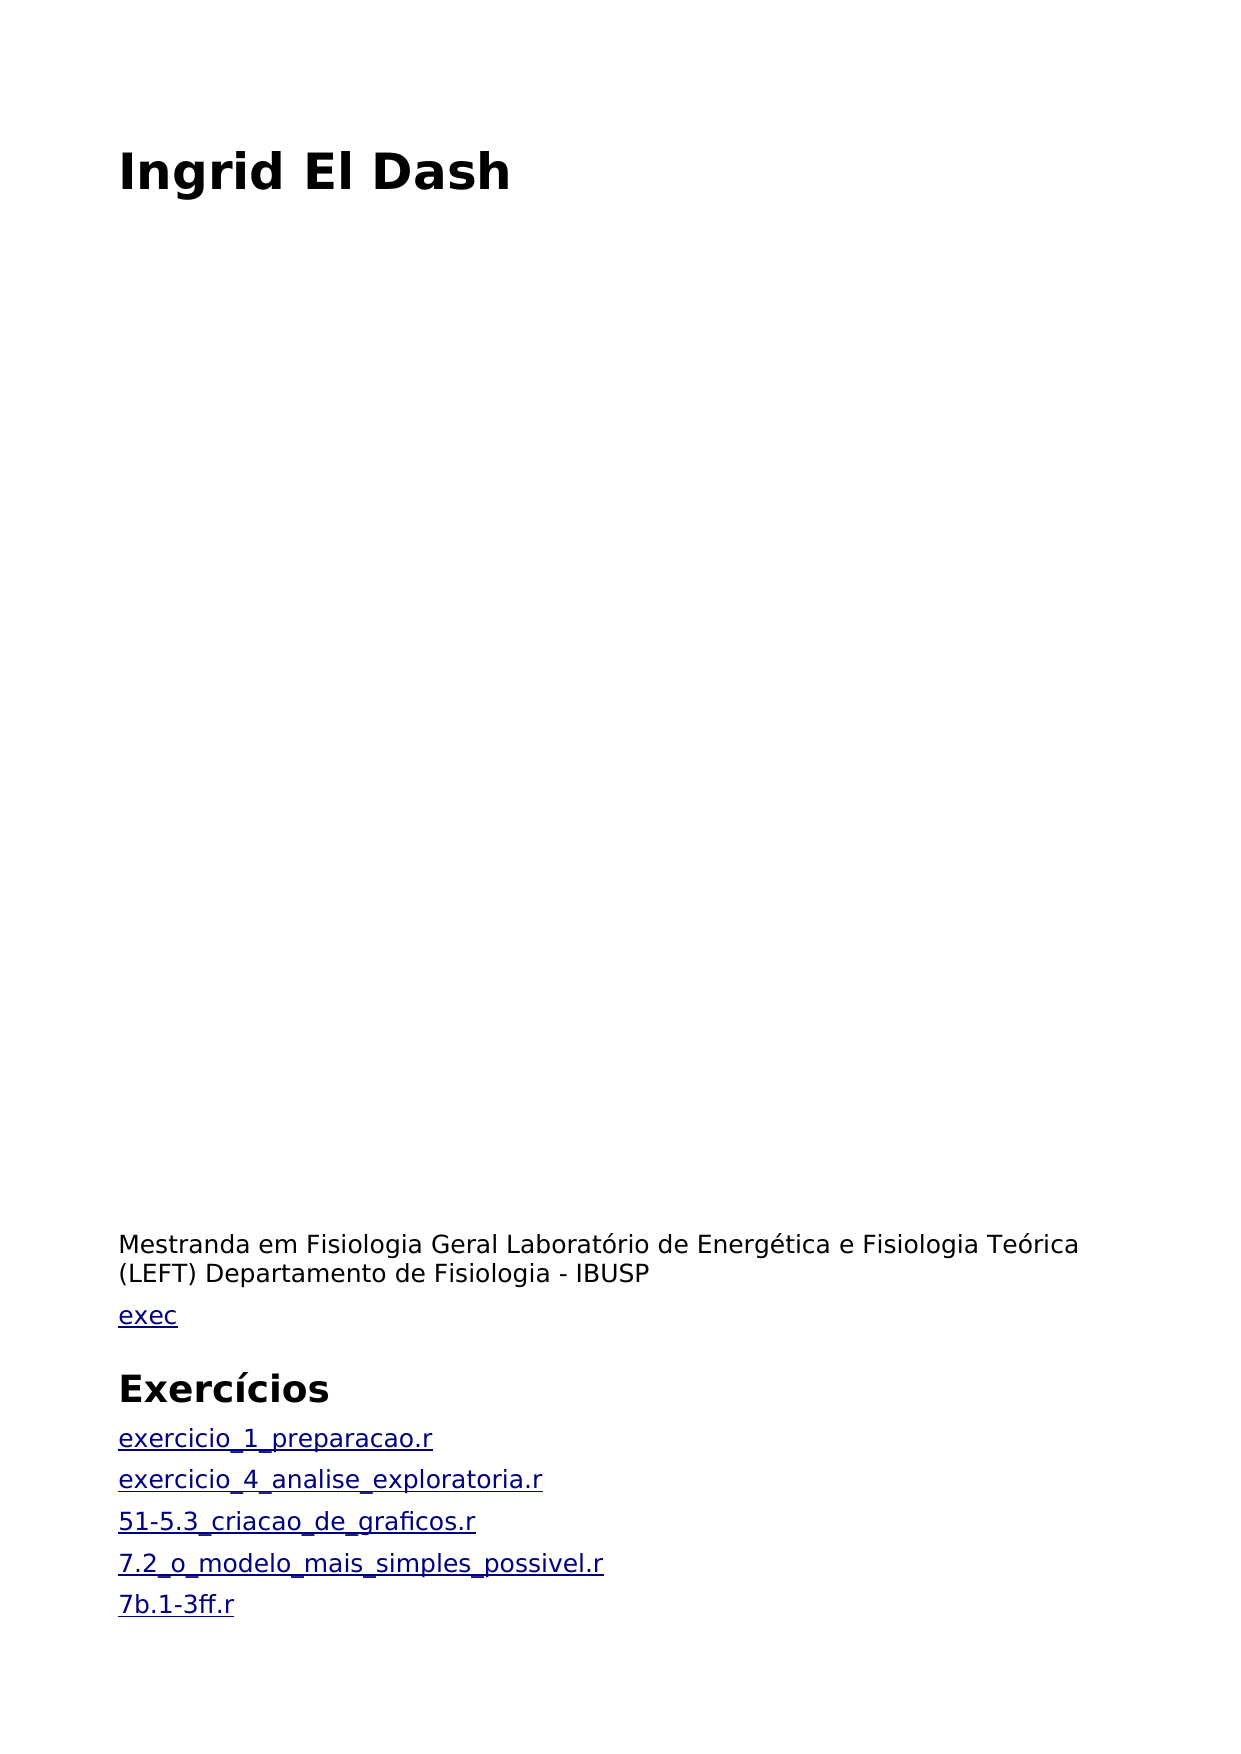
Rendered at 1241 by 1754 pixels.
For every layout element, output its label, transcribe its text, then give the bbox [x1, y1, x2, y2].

subtitle Exercícios [118, 1368, 1122, 1411]
text 51-5.3_criacao_de_graficos.r [118, 1507, 1122, 1536]
text exec [118, 1301, 1122, 1330]
text Mestranda em Fisiologia Geral Laboratório de Energética e Fisiologia Teórica (LEFT) Departamento de Fisiologia - IBUSP [118, 1230, 1122, 1289]
subtitle Ingrid El Dash [118, 143, 1122, 201]
text exercicio_1_preparacao.r [118, 1424, 1122, 1453]
text exercicio_4_analise_exploratoria.r [118, 1466, 1122, 1495]
text 7b.1-3ff.r [118, 1591, 1122, 1620]
text 7.2_o_modelo_mais_simples_possivel.r [118, 1549, 1122, 1578]
